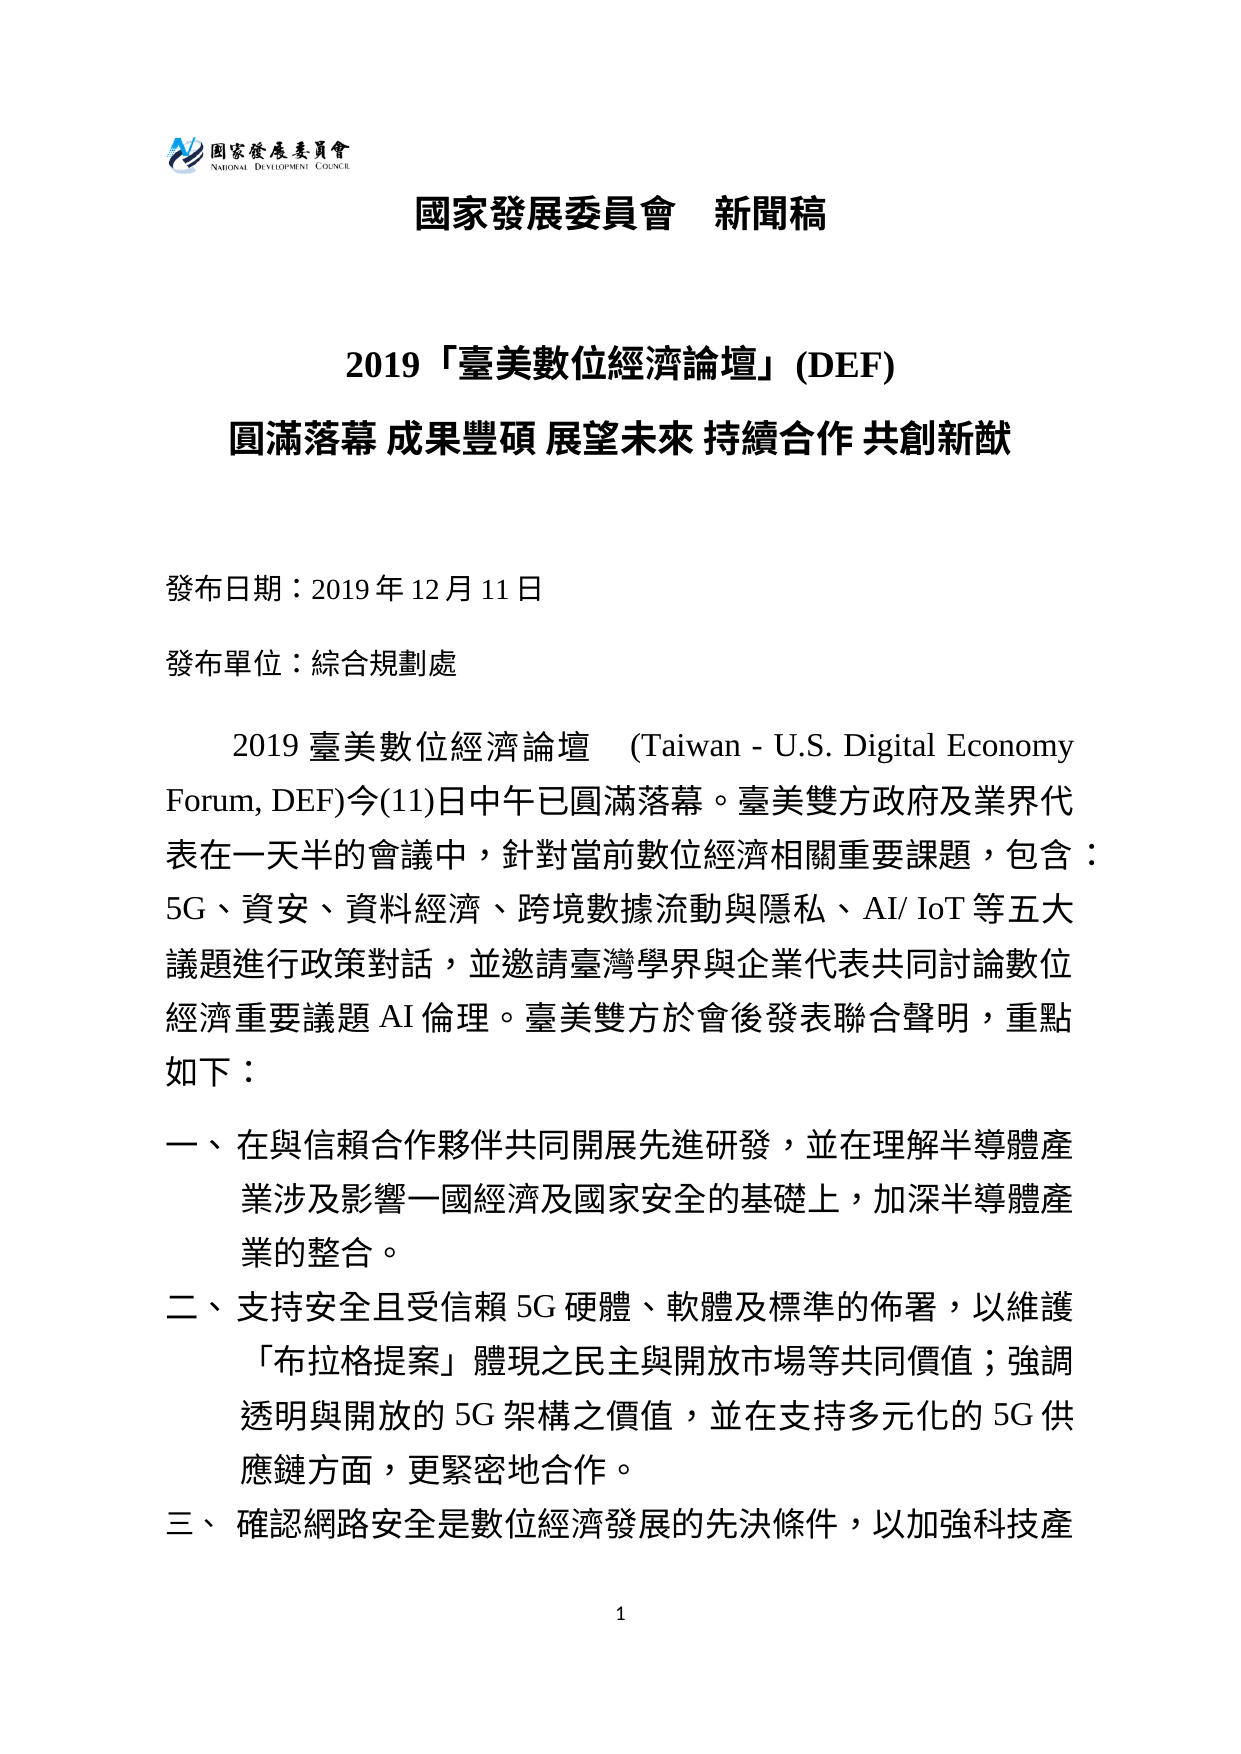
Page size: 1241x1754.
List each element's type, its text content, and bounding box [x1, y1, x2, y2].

text 2019「臺美數位經濟論壇」(DEF) [165, 324, 1075, 399]
list 確認網路安全是數位經濟發展的先決條件，以加強科技產 [165, 1495, 1075, 1549]
text 圓滿落幕 成果豐碩 展望未來 持續合作 共創新猷 [165, 399, 1075, 474]
list 支持安全且受信賴5G硬體、軟體及標準的佈署，以維護「布拉格提案」體現之民主與開放市場等共同價值；強調透明與開放的5G架構之價值，並在支持多元化的5G供應鏈方面，更緊密地合作。 [165, 1278, 1075, 1495]
text 發布日期：2019年12月11日 [165, 549, 1066, 624]
text 國家發展委員會 新聞稿 [165, 174, 1075, 249]
text 2019臺美數位經濟論壇 (Taiwan - U.S. Digital Economy Forum, DEF)今(11)日中午已圓滿落幕。臺美雙方政府及業界代表在一天半的會議中，針對當前數位經濟相關重要課題，包含：5G、資安、資料經濟、跨境數據流動與隱私、AI/ IoT等五大議題進行政策對話，並邀請臺灣學界與企業代表共同討論數位經濟重要議題AI倫理。臺美雙方於會後發表聯合聲明，重點如下： [165, 718, 1075, 1097]
list 在與信賴合作夥伴共同開展先進研發，並在理解半導體產業涉及影響一國經濟及國家安全的基礎上，加深半導體產業的整合。 [165, 1116, 1075, 1278]
picture [165, 136, 352, 174]
text 發布單位：綜合規劃處 [165, 624, 1066, 699]
